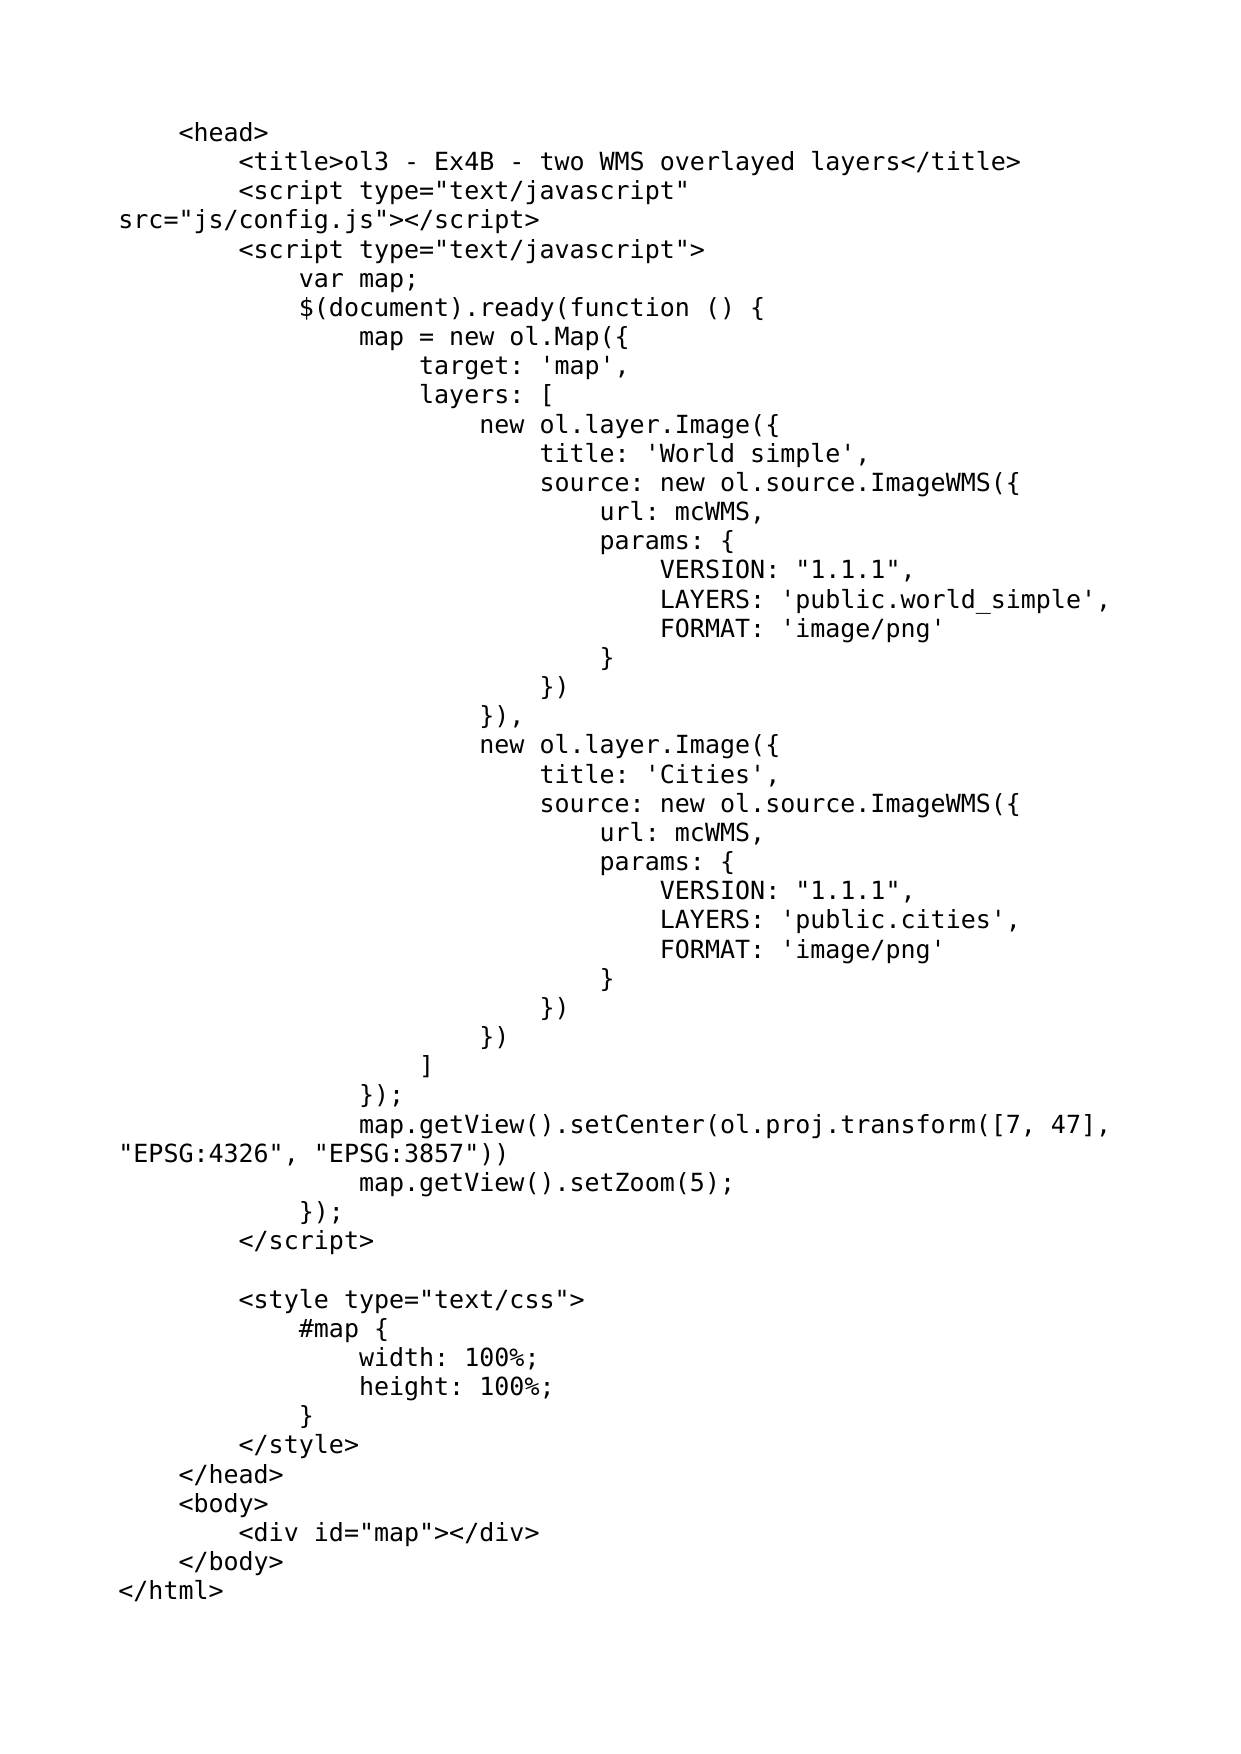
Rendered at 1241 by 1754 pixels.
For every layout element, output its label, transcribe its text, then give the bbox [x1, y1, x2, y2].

text <head> <title>ol3 - Ex4B - two WMS overlayed layers</title> <script type="text/javascript" src="js/config.js"></script> <script type="text/javascript"> var map; $(document).ready(function () { map = new ol.Map({ target: 'map', layers: [ new ol.layer.Image({ title: 'World simple', source: new ol.source.ImageWMS({ url: mcWMS, params: { VERSION: "1.1.1", LAYERS: 'public.world_simple', FORMAT: 'image/png' } }) }), new ol.layer.Image({ title: 'Cities', source: new ol.source.ImageWMS({ url: mcWMS, params: { VERSION: "1.1.1", LAYERS: 'public.cities', FORMAT: 'image/png' } }) }) ] }); map.getView().setCenter(ol.proj.transform([7, 47], "EPSG:4326", "EPSG:3857")) map.getView().setZoom(5); }); </script> <style type="text/css"> #map { width: 100%; height: 100%; } </style> </head> <body> <div id="map"></div> </body> </html> [118, 118, 1122, 1606]
